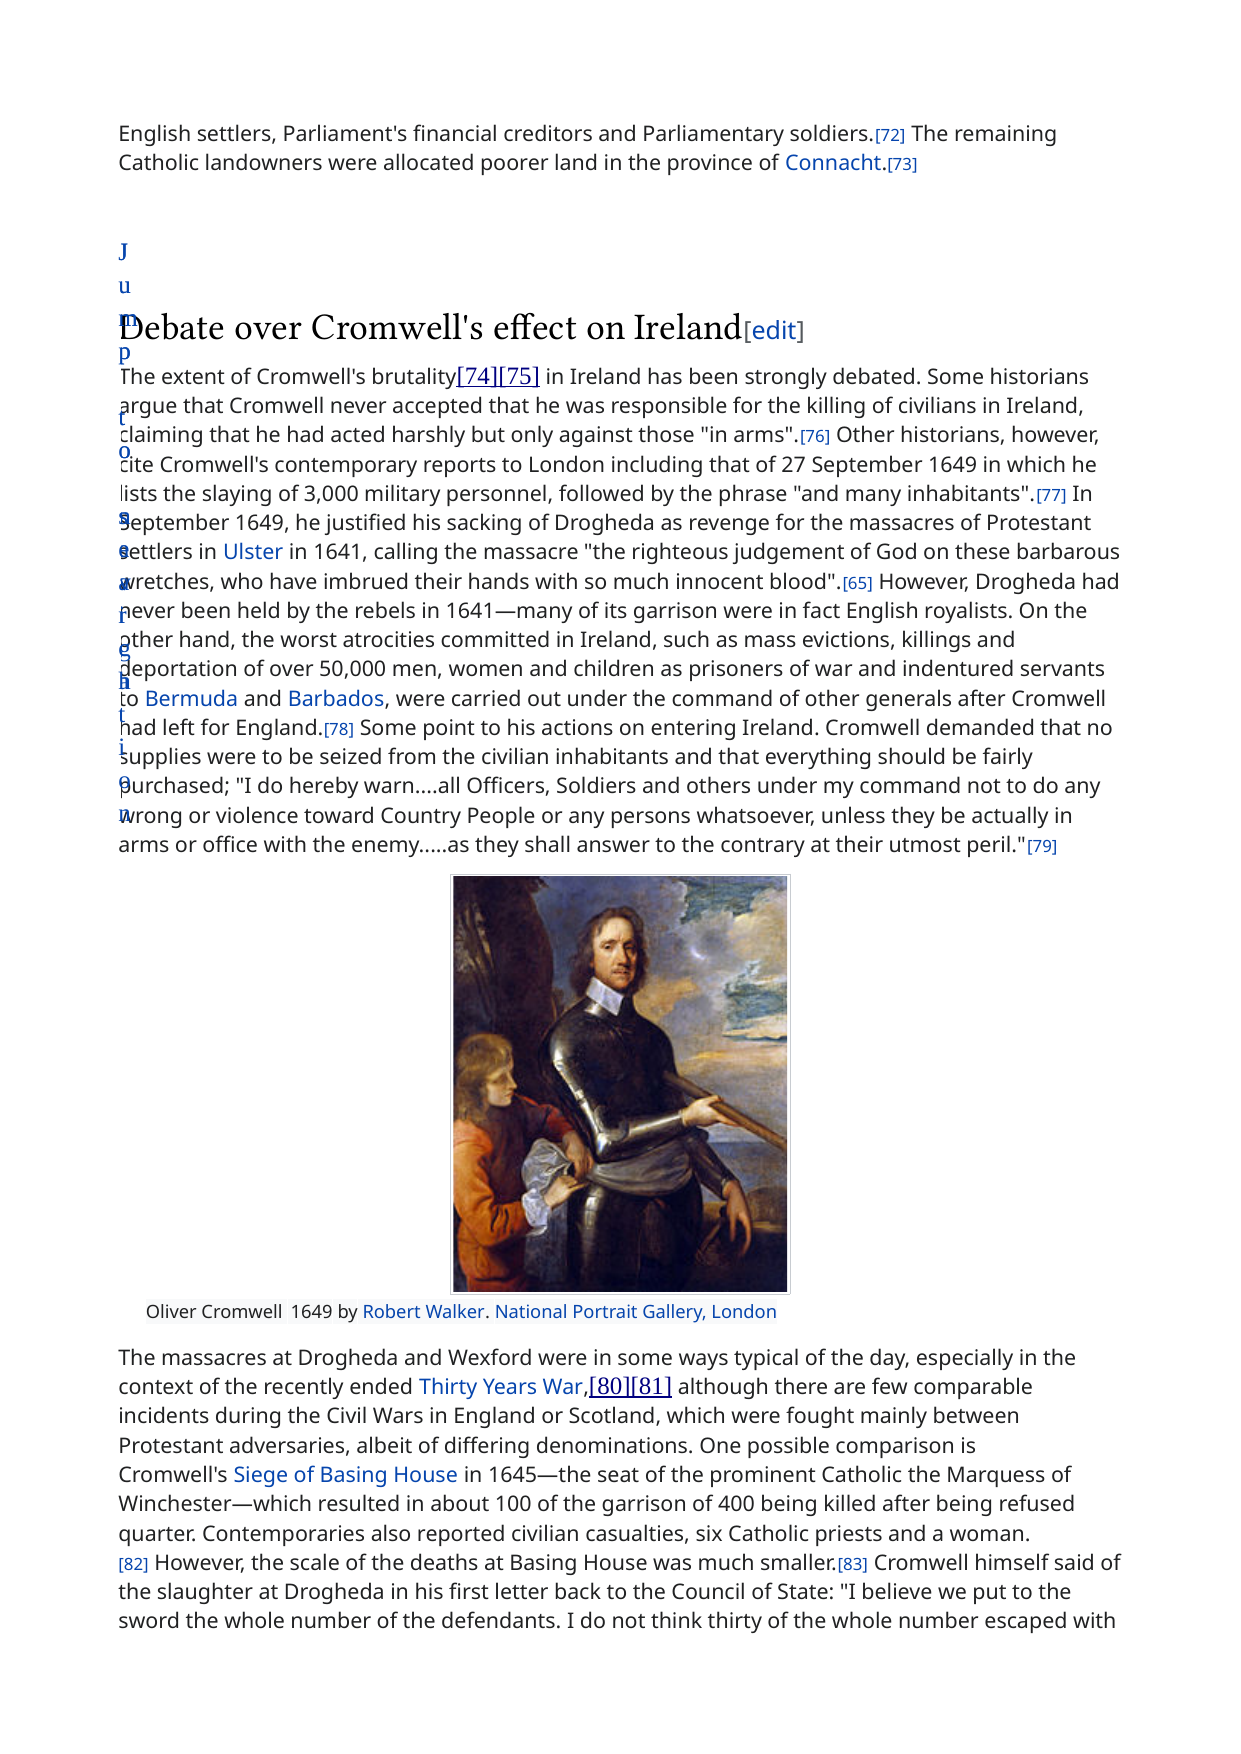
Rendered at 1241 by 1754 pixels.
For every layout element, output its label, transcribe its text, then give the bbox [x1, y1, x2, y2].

subtitle Debate over Cromwell's effect on Ireland[edit] [121, 306, 1122, 348]
text The massacres at Drogheda and Wexford were in some ways typical of the day, especially in the context of the recently ended Thirty Years War,[80][81] although there are few comparable incidents during the Civil Wars in England or Scotland, which were fought mainly between Protestant adversaries, albeit of differing denominations. One possible comparison is Cromwell's Siege of Basing House in 1645—the seat of the prominent Catholic the Marquess of Winchester—which resulted in about 100 of the garrison of 400 being killed after being refused quarter. Contemporaries also reported civilian casualties, six Catholic priests and a woman.[82] However, the scale of the deaths at Basing House was much smaller.[83] Cromwell himself said of the slaughter at Drogheda in his first letter back to the Council of State: "I believe we put to the sword the whole number of the defendants. I do not think thirty of the whole number escaped with [118, 1342, 1122, 1635]
text Oliver Cromwell 1649 by Robert Walker. National Portrait Gallery, London [123, 1299, 1122, 1324]
text The extent of Cromwell's brutality[74][75] in Ireland has been strongly debated. Some historians argue that Cromwell never accepted that he was responsible for the killing of civilians in Ireland, claiming that he had acted harshly but only against those "in arms".[76] Other historians, however, cite Cromwell's contemporary reports to London including that of 27 September 1649 in which he lists the slaying of 3,000 military personnel, followed by the phrase "and many inhabitants".[77] In September 1649, he justified his sacking of Drogheda as revenge for the massacres of Protestant settlers in Ulster in 1641, calling the massacre "the righteous judgement of God on these barbarous wretches, who have imbrued their hands with so much innocent blood".[65] However, Drogheda had never been held by the rebels in 1641—many of its garrison were in fact English royalists. On the other hand, the worst atrocities committed in Ireland, such as mass evictions, killings and deportation of over 50,000 men, women and children as prisoners of war and indentured servants to Bermuda and Barbados, were carried out under the command of other generals after Cromwell had left for England.[78] Some point to his actions on entering Ireland. Cromwell demanded that no supplies were to be seized from the civilian inhabitants and that everything should be fairly purchased; "I do hereby warn....all Officers, Soldiers and others under my command not to do any wrong or violence toward Country People or any persons whatsoever, unless they be actually in arms or office with the enemy.....as they shall answer to the contrary at their utmost peril."[79] [118, 361, 1122, 859]
picture [453, 876, 788, 1292]
text English settlers, Parliament's financial creditors and Parliamentary soldiers.[72] The remaining Catholic landowners were allocated poorer land in the province of Connacht.[73] [118, 118, 1122, 177]
